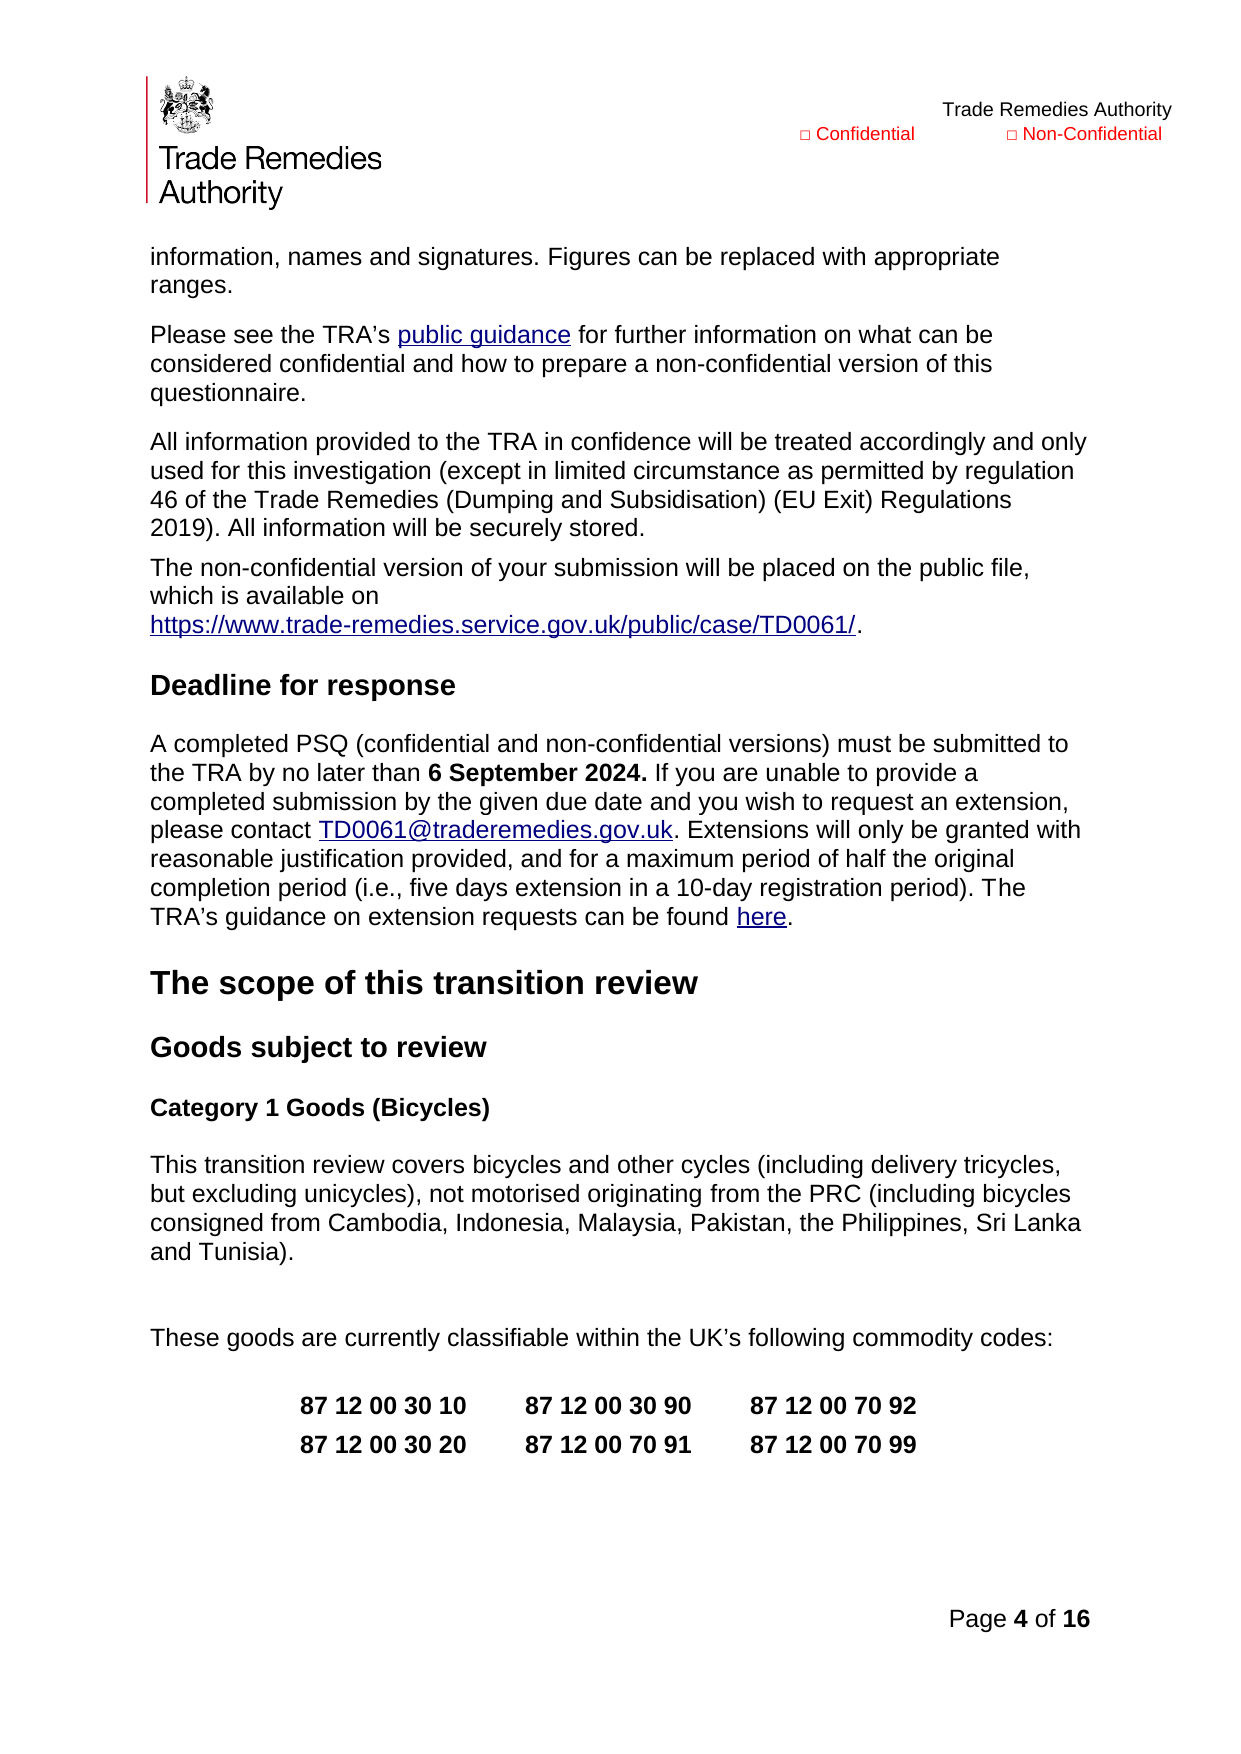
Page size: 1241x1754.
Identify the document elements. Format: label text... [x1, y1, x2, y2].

text https://www.trade-remedies.service.gov.uk/public/case/TD0061/. [150, 610, 1090, 639]
text All information provided to the TRA in confidence will be treated accordingly and only used for this investigation (except in limited circumstance as permitted by regulation 46 of the Trade Remedies (Dumping and Subsidisation) (EU Exit) Regulations 2019). All information will be securely stored. [150, 427, 1090, 542]
subtitle Deadline for response [150, 667, 1090, 701]
subtitle The scope of this transition review [150, 963, 1090, 1002]
text These goods are currently classifiable within the UK’s following commodity codes: [150, 1323, 1090, 1351]
text The non-confidential version of your submission will be placed on the public file, which is available on [150, 552, 1090, 610]
text 87 12 00 30 20 87 12 00 70 91 87 12 00 70 99 [225, 1430, 1090, 1458]
subtitle Goods subject to review [150, 1030, 1090, 1064]
text Category 1 Goods (Bicycles) [150, 1093, 1090, 1121]
text information, names and signatures. Figures can be replaced with appropriate ranges. [150, 242, 1090, 299]
text 87 12 00 30 10 87 12 00 30 90 87 12 00 70 92 [225, 1391, 1090, 1419]
text Please see the TRA’s public guidance for further information on what can be considered confidential and how to prepare a non-confidential version of this questionnaire. [150, 320, 1090, 406]
text This transition review covers bicycles and other cycles (including delivery tricycles, but excluding unicycles), not motorised originating from the PRC (including bicycles consigned from Cambodia, Indonesia, Malaysia, Pakistan, the Philippines, Sri Lanka and Tunisia). [150, 1150, 1090, 1265]
text A completed PSQ (confidential and non-confidential versions) must be submitted to the TRA by no later than 6 September 2024. If you are unable to provide a completed submission by the given due date and you wish to request an extension, please contact TD0061@traderemedies.gov.uk. Extensions will only be granted with reasonable justification provided, and for a maximum period of half the original completion period (i.e., five days extension in a 10-day registration period). The TRA’s guidance on extension requests can be found here. [150, 729, 1090, 930]
